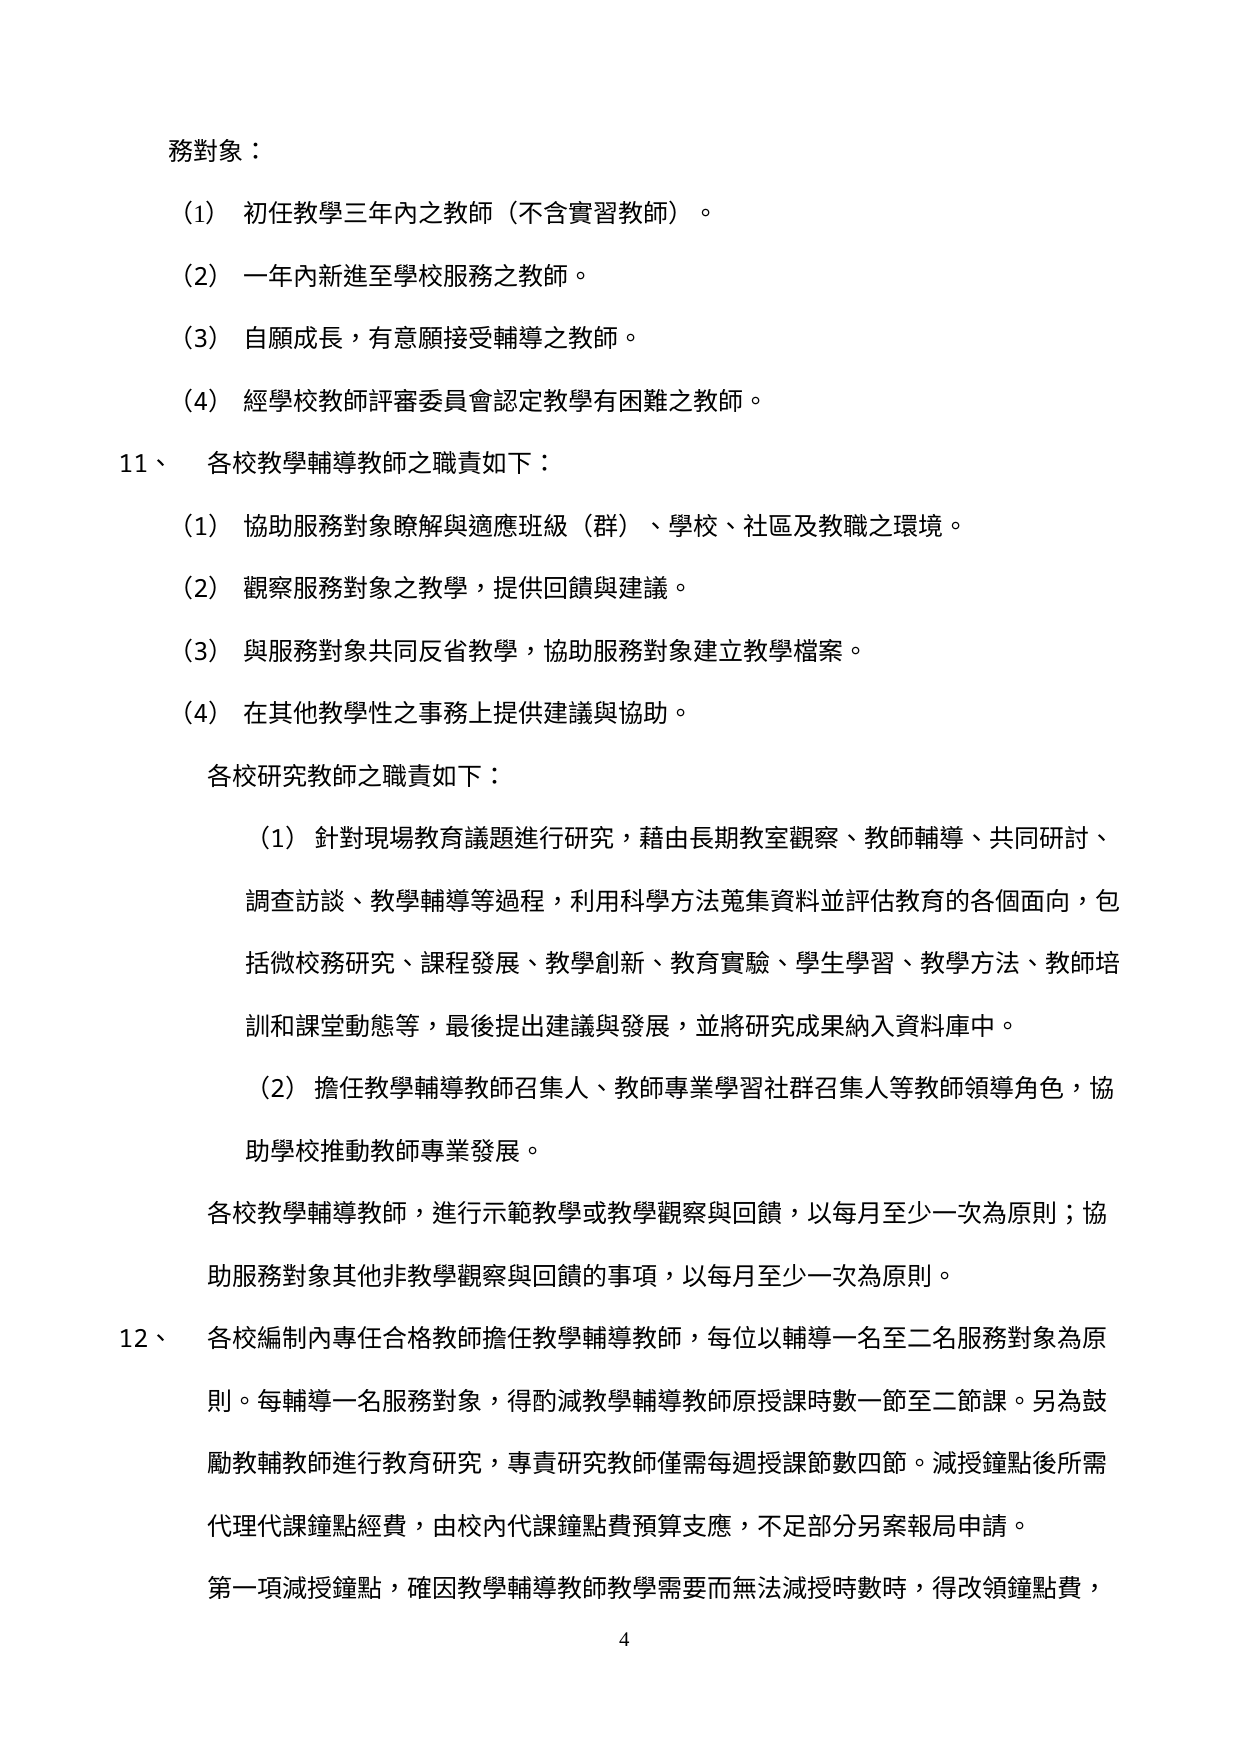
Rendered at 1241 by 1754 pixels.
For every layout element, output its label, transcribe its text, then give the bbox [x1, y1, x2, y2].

list 針對現場教育議題進行研究，藉由長期教室觀察、教師輔導、共同研討、調查訪談、教學輔導等過程，利用科學方法蒐集資料並評估教育的各個面向，包括微校務研究、課程發展、教學創新、教育實驗、學生學習、教學方法、教師培訓和課堂動態等，最後提出建議與發展，並將研究成果納入資料庫中。 [245, 795, 1122, 1045]
list 擔任教學輔導教師召集人、教師專業學習社群召集人等教師領導角色，協助學校推動教師專業發展。 [245, 1045, 1122, 1170]
list 與服務對象共同反省教學，協助服務對象建立教學檔案。 [168, 608, 1122, 670]
list 在其他教學性之事務上提供建議與協助。 [168, 670, 1122, 733]
list 觀察服務對象之教學，提供回饋與建議。 [168, 545, 1122, 608]
list 自願成長，有意願接受輔導之教師。 [168, 295, 1122, 358]
list 各校教學輔導教師之職責如下： [118, 420, 1122, 483]
text 第一項減授鐘點，確因教學輔導教師教學需要而無法減授時數時，得改領鐘點費， [207, 1545, 1122, 1608]
list 各校編制內專任合格教師擔任教學輔導教師，每位以輔導一名至二名服務對象為原則。每輔導一名服務對象，得酌減教學輔導教師原授課時數一節至二節課。另為鼓勵教輔教師進行教育研究，專責研究教師僅需每週授課節數四節。減授鐘點後所需代理代課鐘點經費，由校內代課鐘點費預算支應，不足部分另案報局申請。 [118, 1295, 1122, 1545]
text 各校研究教師之職責如下： [207, 733, 1122, 795]
text 各校教學輔導教師，進行示範教學或教學觀察與回饋，以每月至少一次為原則；協助服務對象其他非教學觀察與回饋的事項，以每月至少一次為原則。 [207, 1170, 1122, 1295]
list 初任教學三年內之教師（不含實習教師）。 [168, 170, 1122, 233]
list 務對象： [118, 108, 1122, 170]
list 經學校教師評審委員會認定教學有困難之教師。 [168, 358, 1122, 420]
list 一年內新進至學校服務之教師。 [168, 233, 1122, 295]
list 協助服務對象瞭解與適應班級（群）、學校、社區及教職之環境。 [168, 483, 1122, 545]
